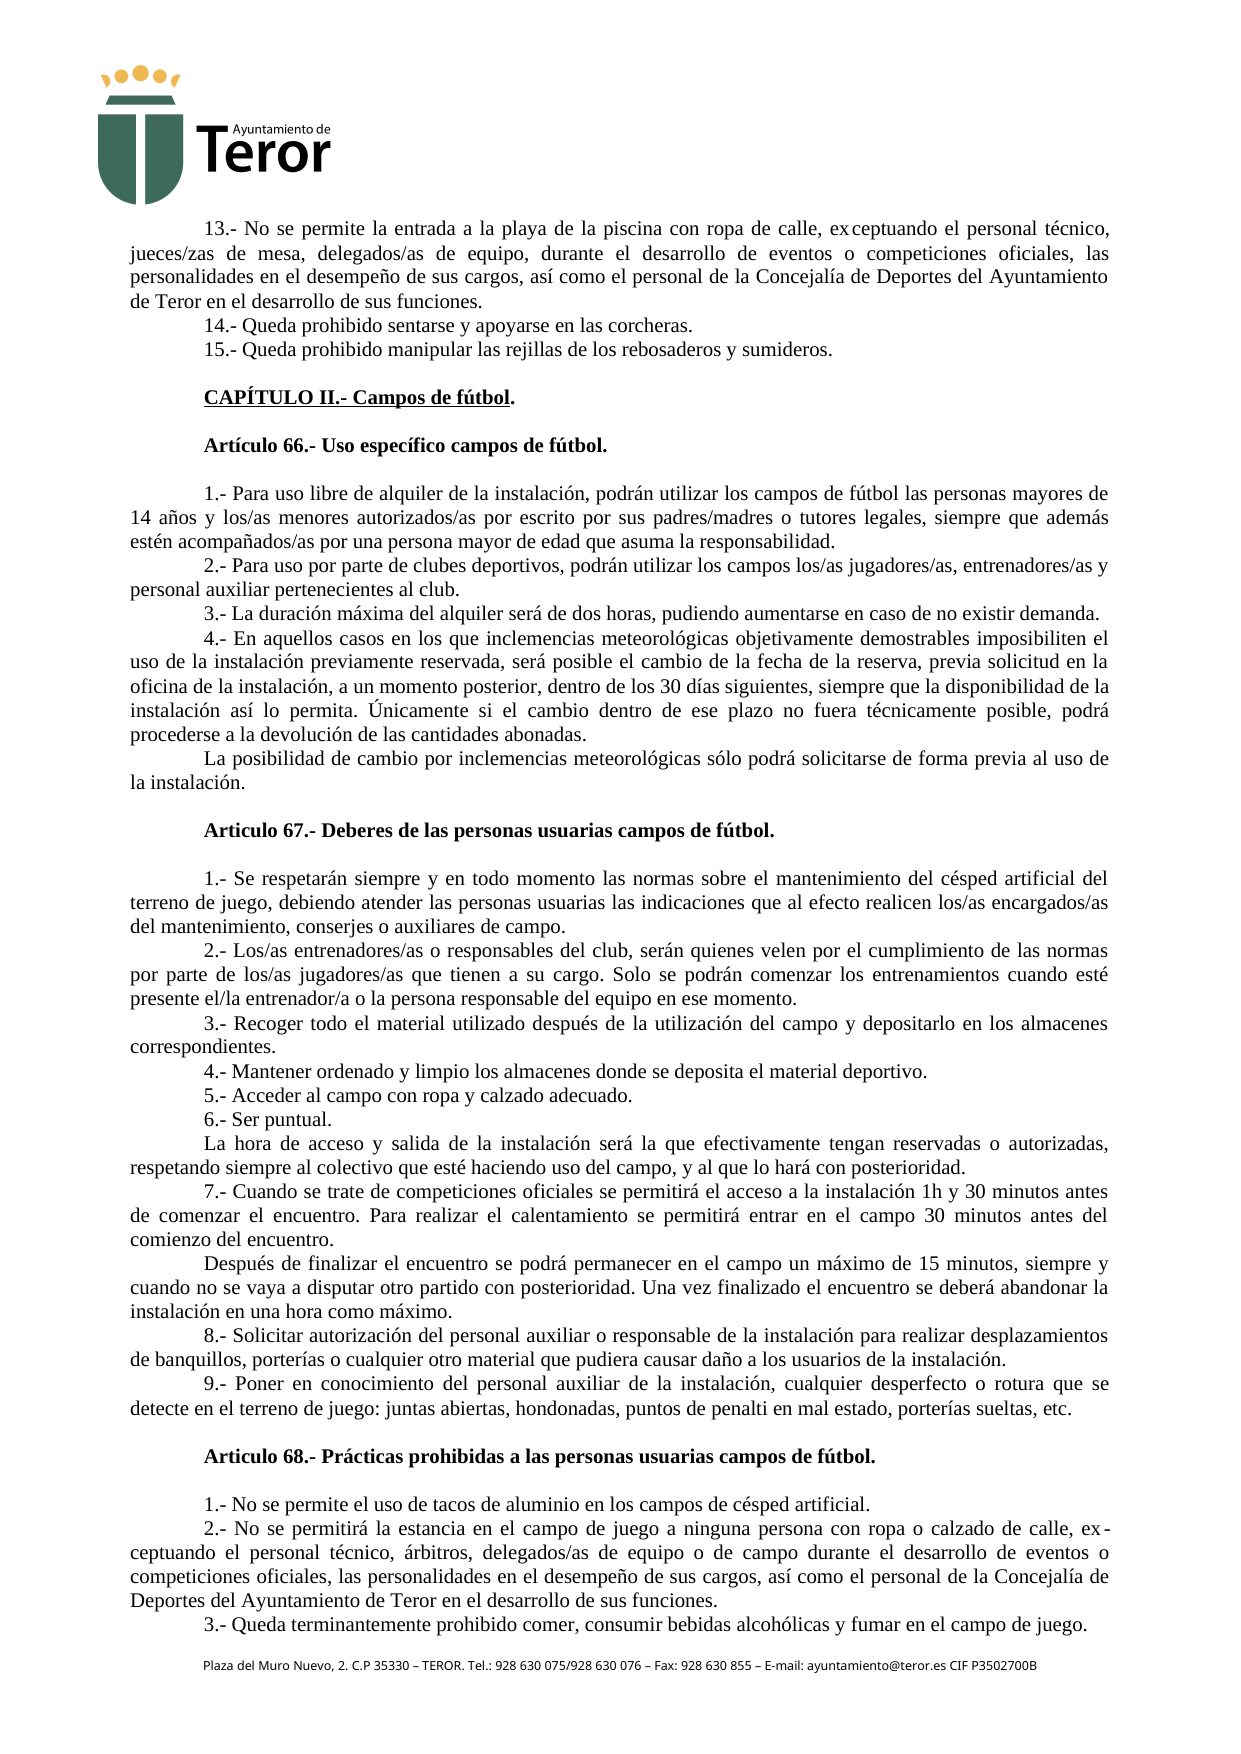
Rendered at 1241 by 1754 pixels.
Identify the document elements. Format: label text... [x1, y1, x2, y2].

text Después de finalizar el encuentro se podrá permanecer en el campo un máximo de 15 minutos, siempre y cuando no se vaya a disputar otro partido con posterioridad. Una vez finalizado el encuentro se deberá abandonar la instalación en una hora como máximo. [130, 1251, 1110, 1323]
text La hora de acceso y salida de la instalación será la que efectivamente tengan reservadas o autorizadas, respetando siempre al colectivo que esté haciendo uso del campo, y al que lo hará con posterioridad. [130, 1131, 1110, 1179]
text 4.- Mantener ordenado y limpio los almacenes donde se deposita el material deportivo. [130, 1058, 1110, 1083]
text 1.- Para uso libre de alquiler de la instalación, podrán utilizar los campos de fútbol las personas mayores de 14 años y los/as menores autorizados/as por escrito por sus padres/madres o tutores legales, siempre que además estén acompañados/as por una persona mayor de edad que asuma la responsabilidad. [130, 481, 1110, 553]
text 14.- Queda prohibido sentarse y apoyarse en las corcheras. [130, 313, 1110, 337]
text Articulo 67.- Deberes de las personas usuarias campos de fútbol. [130, 818, 1110, 842]
text 7.- Cuando se trate de competiciones oficiales se permitirá el acceso a la instalación 1h y 30 minutos antes de comenzar el encuentro. Para realizar el calentamiento se permitirá entrar en el campo 30 minutos antes del comienzo del encuentro. [130, 1179, 1110, 1251]
text 4.- En aquellos casos en los que inclemencias meteorológicas objetivamente demostrables imposibiliten el uso de la instalación previamente reservada, será posible el cambio de la fecha de la reserva, previa solicitud en la oficina de la instalación, a un momento posterior, dentro de los 30 días siguientes, siempre que la disponibilidad de la instalación así lo permita. Únicamente si el cambio dentro de ese plazo no fuera técnicamente posible, podrá procederse a la devolución de las cantidades abonadas. [130, 625, 1110, 746]
text 2.- Para uso por parte de clubes deportivos, podrán utilizar los campos los/as jugadores/as, entrenadores/as y personal auxiliar pertenecientes al club. [130, 553, 1110, 601]
text 13.- No se permite la entrada a la playa de la piscina con ropa de calle, ex­ceptuando el personal técnico, jueces/zas de mesa, delegados/as de equipo, durante el desarrollo de eventos o competiciones oficiales, las personalidades en el desempeño de sus cargos, así como el personal de la Concejalía de Deportes del Ayuntamiento de Teror en el desarrollo de sus funciones. [130, 216, 1110, 313]
text 5.- Acceder al campo con ropa y calzado adecuado. [130, 1083, 1110, 1107]
text 8.- Solicitar autorización del personal auxiliar o responsable de la instalación para realizar desplazamientos de banquillos, porterías o cualquier otro material que pudiera causar daño a los usuarios de la instalación. [130, 1323, 1110, 1371]
text La posibilidad de cambio por inclemencias meteorológicas sólo podrá solicitarse de forma previa al uso de la instalación. [130, 746, 1110, 794]
text 1.- No se permite el uso de tacos de aluminio en los campos de césped artificial. [130, 1492, 1110, 1516]
text 6.- Ser puntual. [130, 1107, 1110, 1131]
text 2.- No se permitirá la estancia en el campo de juego a ninguna persona con ropa o calzado de calle, ex­ceptuando el personal técnico, árbitros, delegados/as de equipo o de campo durante el desarrollo de eventos o competiciones oficiales, las personalidades en el desempeño de sus cargos, así como el personal de la Concejalía de Deportes del Ayuntamiento de Teror en el desarrollo de sus funciones. [130, 1516, 1110, 1612]
text 1.- Se respetarán siempre y en todo momento las normas sobre el mantenimiento del césped artificial del terreno de juego, debiendo atender las personas usuarias las indicaciones que al efecto realicen los/as encargados/as del mantenimiento, conserjes o auxiliares de campo. [130, 866, 1110, 938]
text 15.- Queda prohibido manipular las rejillas de los rebosaderos y sumideros. [130, 337, 1110, 361]
text 2.- Los/as entrenadores/as o responsables del club, serán quienes velen por el cumplimiento de las normas por parte de los/as jugadores/as que tienen a su cargo. Solo se podrán comenzar los entrenamientos cuando esté presente el/la entrenador/a o la persona responsable del equipo en ese momento. [130, 938, 1110, 1010]
text Artículo 66.- Uso específico campos de fútbol. [130, 433, 1110, 457]
text Articulo 68.- Prácticas prohibidas a las personas usuarias campos de fútbol. [130, 1443, 1110, 1468]
text 9.- Poner en conocimiento del personal auxiliar de la instalación, cualquier desperfecto o rotura que se detecte en el terreno de juego: juntas abiertas, hondonadas, puntos de penalti en mal estado, porterías sueltas, etc. [130, 1371, 1110, 1419]
text 3.- Queda terminantemente prohibido comer, consumir bebidas alcohólicas y fumar en el campo de juego. [130, 1612, 1110, 1636]
text 3.- Recoger todo el material utilizado después de la utilización del campo y depositarlo en los almacenes correspondientes. [130, 1010, 1110, 1058]
text CAPÍTULO II.- Campos de fútbol. [130, 385, 1110, 409]
text 3.- La duración máxima del alquiler será de dos horas, pudiendo aumentarse en caso de no existir demanda. [130, 601, 1110, 625]
